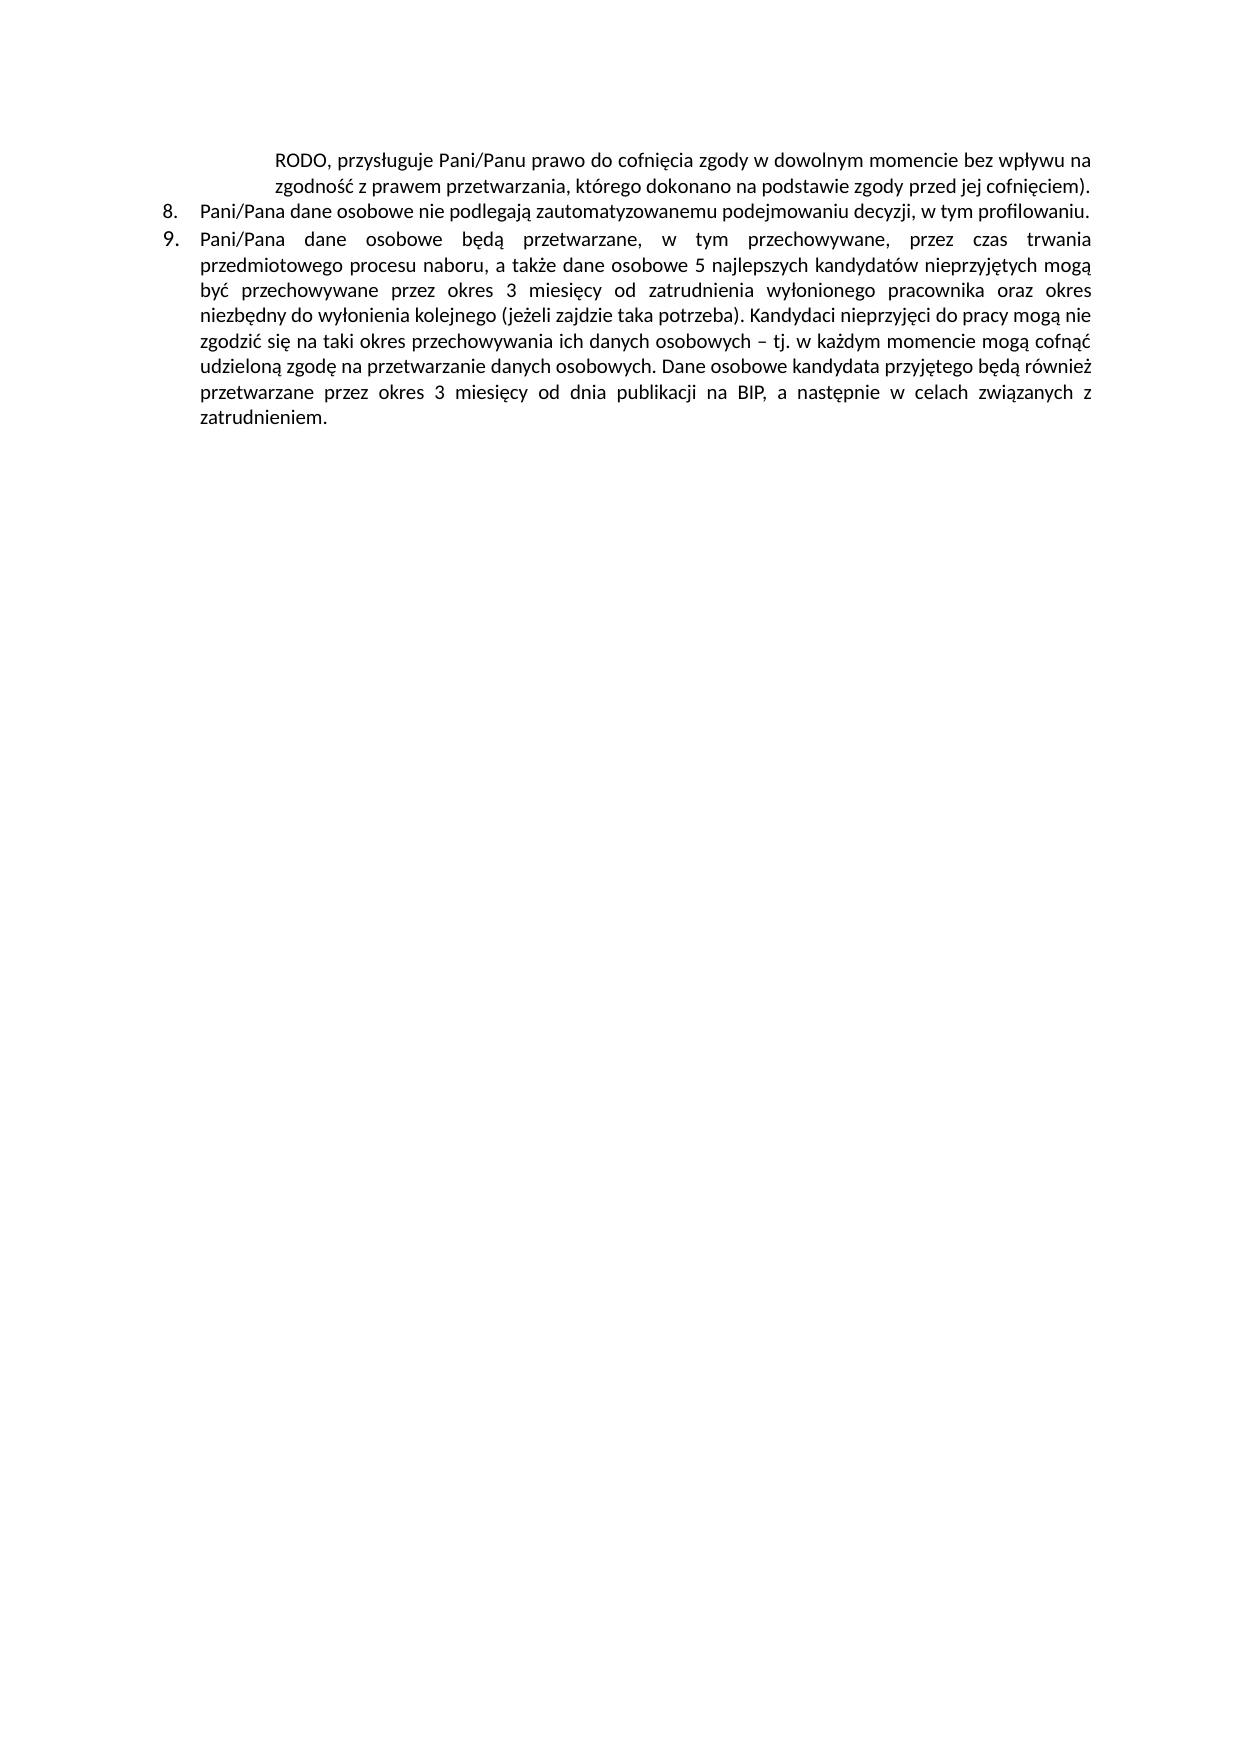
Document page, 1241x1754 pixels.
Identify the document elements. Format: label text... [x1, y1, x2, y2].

list Pani/Pana dane osobowe będą przetwarzane, w tym przechowywane, przez czas trwania przedmiotowego procesu naboru, a także dane osobowe 5 najlepszych kandydatów nieprzyjętych mogą być przechowywane przez okres 3 miesięcy od zatrudnienia wyłonionego pracownika oraz okres niezbędny do wyłonienia kolejnego (jeżeli zajdzie taka potrzeba). Kandydaci nieprzyjęci do pracy mogą nie zgodzić się na taki okres przechowywania ich danych osobowych – tj. w każdym momencie mogą cofnąć udzieloną zgodę na przetwarzanie danych osobowych. Dane osobowe kandydata przyjętego będą również przetwarzane przez okres 3 miesięcy od dnia publikacji na BIP, a następnie w celach związanych z zatrudnieniem. [162, 224, 1093, 430]
list Pani/Pana dane osobowe nie podlegają zautomatyzowanemu podejmowaniu decyzji, w tym profilowaniu. [162, 198, 1093, 224]
list RODO, przysługuje Pani/Panu prawo do cofnięcia zgody w dowolnym momencie bez wpływu na zgodność z prawem przetwarzania, którego dokonano na podstawie zgody przed jej cofnięciem). [237, 148, 1093, 198]
